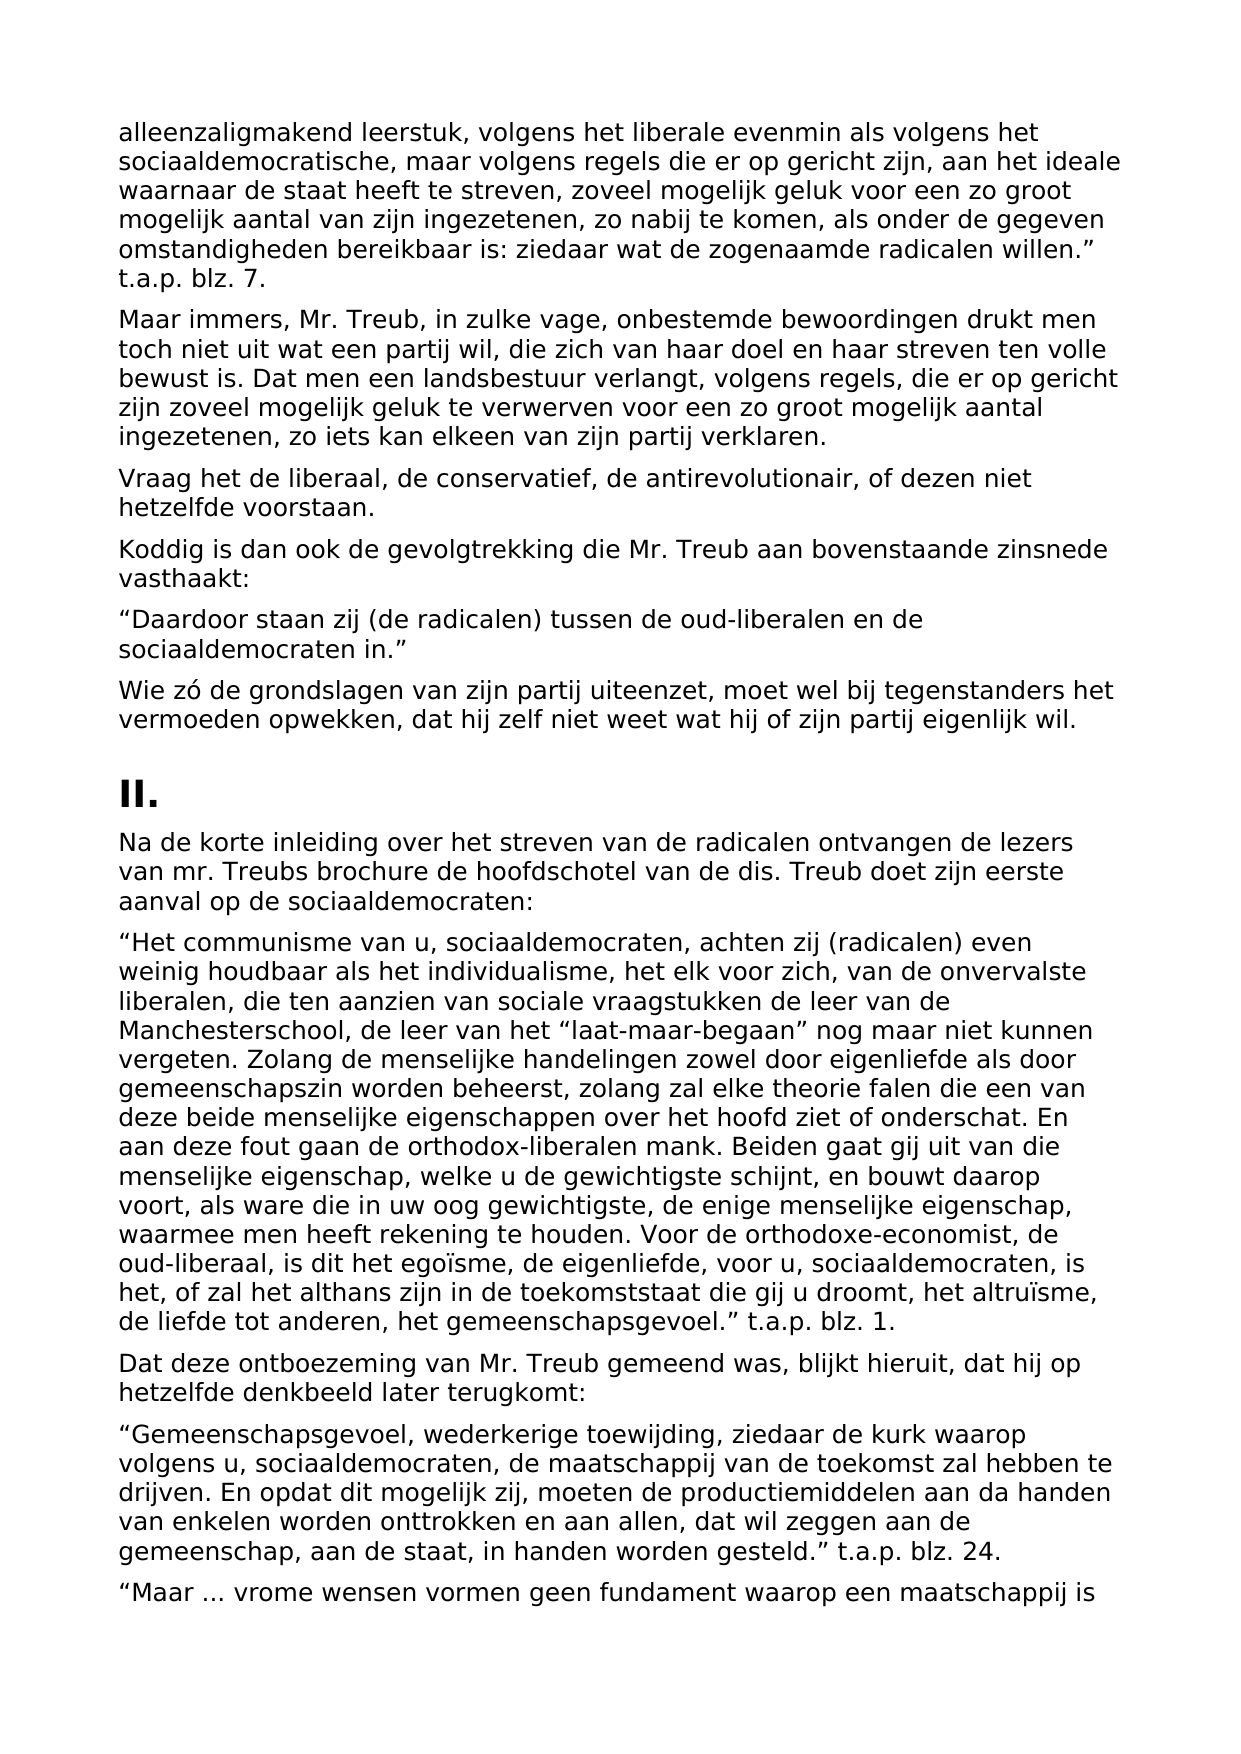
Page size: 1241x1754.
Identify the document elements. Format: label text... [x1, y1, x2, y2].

text Maar immers, Mr. Treub, in zulke vage, onbestemde bewoordingen drukt men toch niet uit wat een partij wil, die zich van haar doel en haar streven ten volle bewust is. Dat men een landsbestuur verlangt, volgens regels, die er op gericht zijn zoveel mogelijk geluk te verwerven voor een zo groot mogelijk aantal ingezetenen, zo iets kan elkeen van zijn partij verklaren. [118, 306, 1122, 451]
text Dat deze ontboezeming van Mr. Treub gemeend was, blijkt hieruit, dat hij op hetzelfde denkbeeld later terugkomt: [118, 1349, 1122, 1408]
text “Maar ... vrome wensen vormen geen fundament waarop een maatschappij is [118, 1578, 1122, 1608]
text Na de korte inleiding over het streven van de radicalen ontvangen de lezers van mr. Treubs brochure de hoofdschotel van de dis. Treub doet zijn eerste aanval op de sociaaldemocraten: [118, 828, 1122, 916]
text Wie zó de grondslagen van zijn partij uiteenzet, moet wel bij tegenstanders het vermoeden opwekken, dat hij zelf niet weet wat hij of zijn partij eigenlijk wil. [118, 676, 1122, 735]
text “Daardoor staan zij (de radicalen) tussen de oud-liberalen en de sociaaldemocraten in.” [118, 606, 1122, 664]
text “Gemeenschapsgevoel, wederkerige toewijding, ziedaar de kurk waarop volgens u, sociaaldemocraten, de maatschappij van de toekomst zal hebben te drijven. En opdat dit mogelijk zij, moeten de productiemiddelen aan da handen van enkelen worden onttrokken en aan allen, dat wil zeggen aan de gemeenschap, aan de staat, in handen worden gesteld.” t.a.p. blz. 24. [118, 1420, 1122, 1566]
subtitle II. [118, 772, 1122, 816]
text “Het communisme van u, sociaaldemocraten, achten zij (radicalen) even weinig houdbaar als het individualisme, het elk voor zich, van de onvervalste liberalen, die ten aanzien van sociale vraagstukken de leer van de Manchesterschool, de leer van het “laat-maar-begaan” nog maar niet kunnen vergeten. Zolang de menselijke handelingen zowel door eigenliefde als door gemeenschapszin worden beheerst, zolang zal elke theorie falen die een van deze beide menselijke eigenschappen over het hoofd ziet of onderschat. En aan deze fout gaan de orthodox-liberalen mank. Beiden gaat gij uit van die menselijke eigenschap, welke u de gewichtigste schijnt, en bouwt daarop voort, als ware die in uw oog gewichtigste, de enige menselijke eigenschap, waarmee men heeft rekening te houden. Voor de orthodoxe-economist, de oud-liberaal, is dit het egoïsme, de eigenliefde, voor u, sociaaldemocraten, is het, of zal het althans zijn in de toekomststaat die gij u droomt, het altruïsme, de liefde tot anderen, het gemeenschapsgevoel.” t.a.p. blz. 1. [118, 928, 1122, 1337]
text alleenzaligmakend leerstuk, volgens het liberale evenmin als volgens het sociaaldemocratische, maar volgens regels die er op gericht zijn, aan het ideale waarnaar de staat heeft te streven, zoveel mogelijk geluk voor een zo groot mogelijk aantal van zijn ingezetenen, zo nabij te komen, als onder de gegeven omstandigheden bereikbaar is: ziedaar wat de zogenaamde radicalen willen.” t.a.p. blz. 7. [118, 118, 1122, 293]
text Koddig is dan ook de gevolgtrekking die Mr. Treub aan bovenstaande zinsnede vasthaakt: [118, 535, 1122, 593]
text Vraag het de liberaal, de conservatief, de antirevolutionair, of dezen niet hetzelfde voorstaan. [118, 464, 1122, 522]
